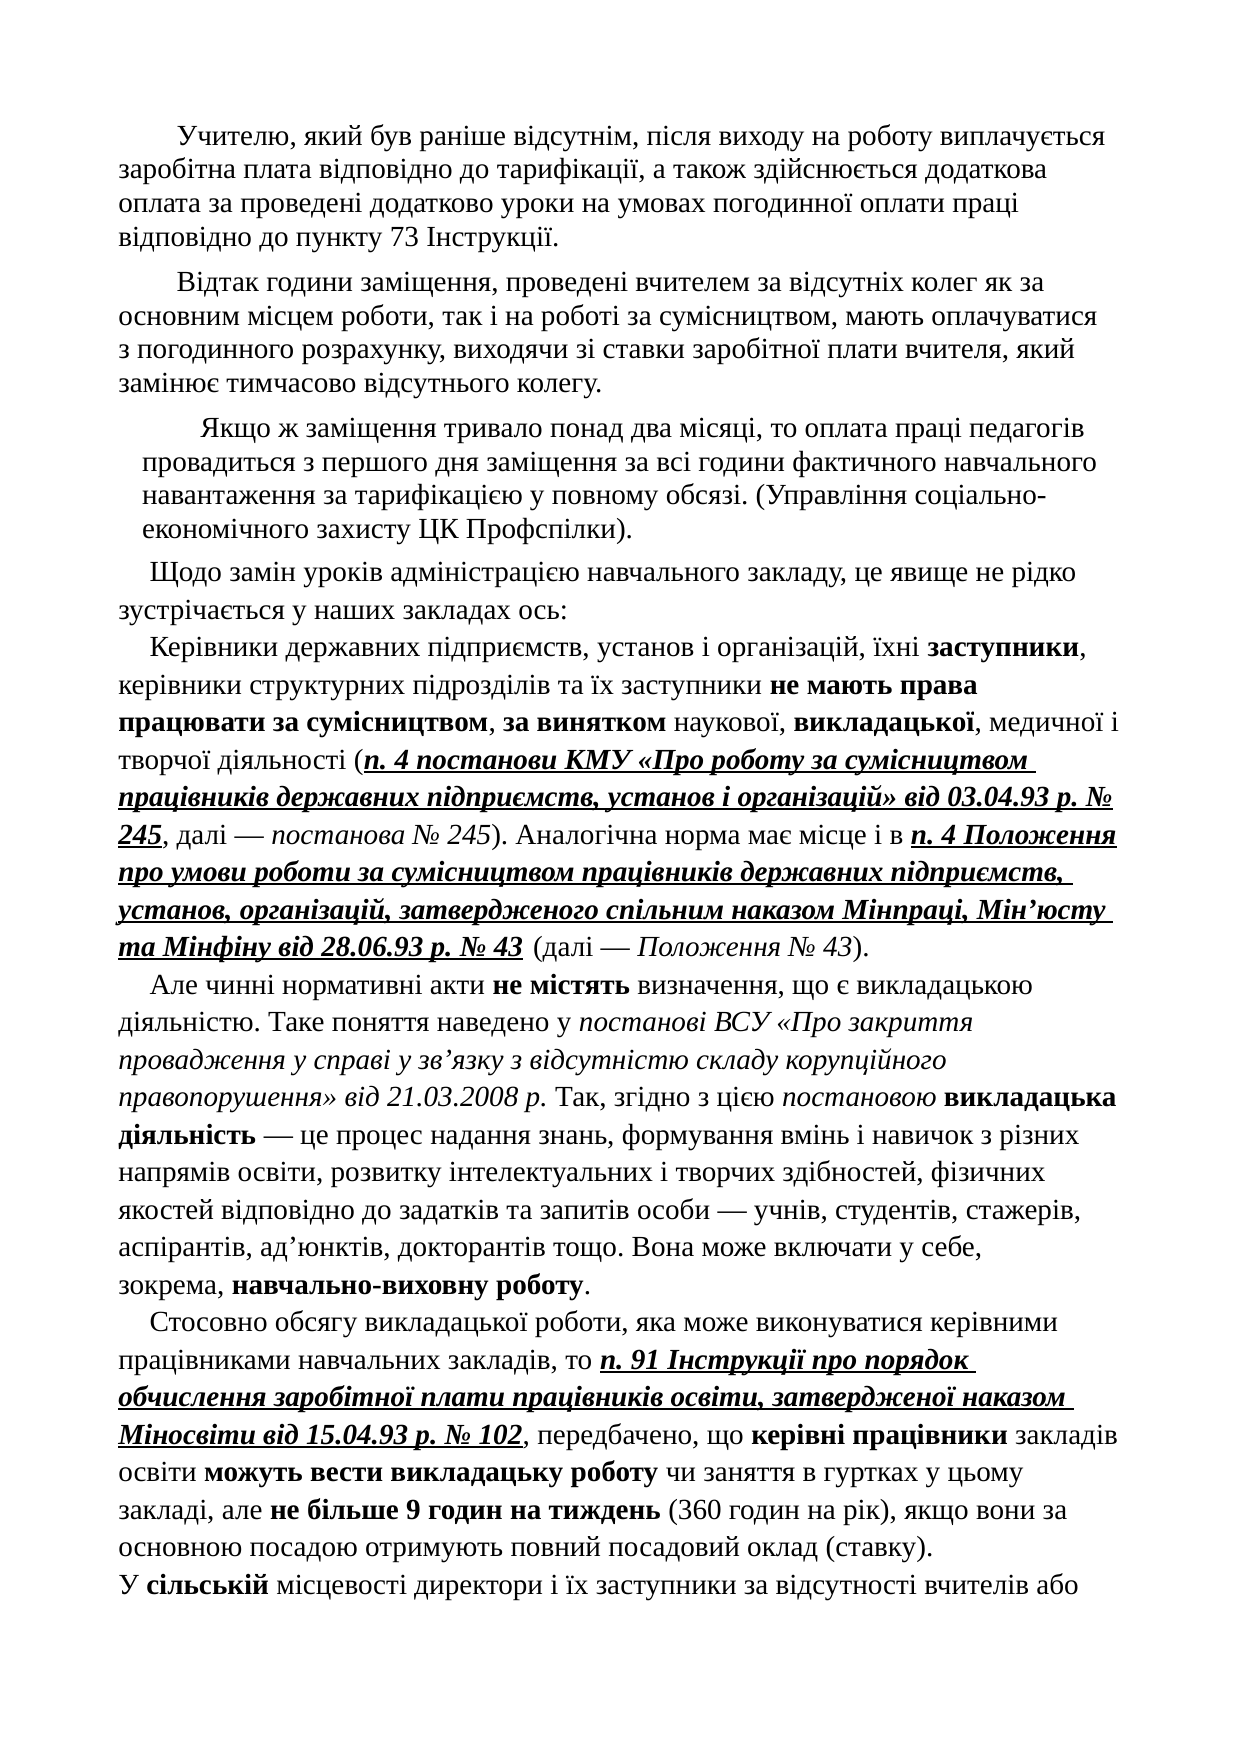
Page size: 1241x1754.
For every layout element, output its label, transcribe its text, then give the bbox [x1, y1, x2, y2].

text Учителю, який був раніше відсутнім, після виходу на роботу виплачується заробітна плата відповідно до тарифікації, а також здійснюється додаткова оплата за проведені додатково уроки на умовах погодинної оплати праці відповідно до пункту 73 Інструкції. [118, 118, 1116, 252]
text Керівники державних підприємств, установ і організацій, їхні заступники, керівники структурних підрозділів та їх заступники не мають права працювати за сумісництвом, за винятком наукової, викладацької, медичної і творчої діяльності (п. 4 постанови КМУ «Про роботу за сумісництвом працівників державних підприємств, установ і організацій» від 03.04.93 р. № 245, далі — постанова № 245). Аналогічна норма має місце і в п. 4 Положення про умови роботи за сумісництвом працівників державних підприємств, установ, організацій, затвердженого спільним наказом Мінпраці, Мін’юсту та Мінфіну від 28.06.93 р. № 43 (далі — Положення № 43). [118, 625, 1122, 963]
text Щодо замін уроків адміністрацією навчального закладу, це явище не рідко зустрічається у наших закладах ось: [118, 550, 1122, 625]
text Відтак години заміщення, проведені вчителем за відсутніх колег як за основним місцем роботи, так і на роботі за сумісництвом, мають оплачуватися з погодинного розрахунку, виходячи зі ставки заробітної плати вчителя, який замінює тимчасово відсутнього колегу. [118, 264, 1116, 398]
text Стосовно обсягу викладацької роботи, яка може виконуватися керівними працівниками навчальних закладів, то п. 91 Інструкції про порядок обчислення заробітної плати працівників освіти, затвердженої наказом Міносвіти від 15.04.93 р. № 102, передбачено, що керівні працівники закладів освіти можуть вести викладацьку роботу чи заняття в гуртках у цьому закладі, але не більше 9 годин на тиждень (360 годин на рік), якщо вони за основною посадою отримують повний посадовий оклад (ставку). У сільській місцевості директори і їх заступники за відсутності вчителів або [118, 1300, 1122, 1600]
text Якщо ж заміщення тривало понад два місяці, то оплата праці педагогів провадиться з першого дня заміщення за всі години фактичного навчального навантаження за тарифікацією у повному обсязі. (Управління соціально-економічного захисту ЦК Профспілки). [142, 410, 1116, 544]
text Але чинні нормативні акти не містять визначення, що є викладацькою діяльністю. Таке поняття наведено у постанові ВСУ «Про закриття провадження у справі у зв’язку з відсутністю складу корупційного правопорушення» від 21.03.2008 р. Так, згідно з цією постановою викладацька діяльність — це процес надання знань, формування вмінь і навичок з різних напрямів освіти, розвитку інтелектуальних і творчих здібностей, фізичних якостей відповідно до задатків та запитів особи — учнів, студентів, стажерів, аспірантів, ад’юнктів, докторантів тощо. Вона може включати у себе, зокрема, навчально-виховну роботу. [118, 963, 1122, 1300]
